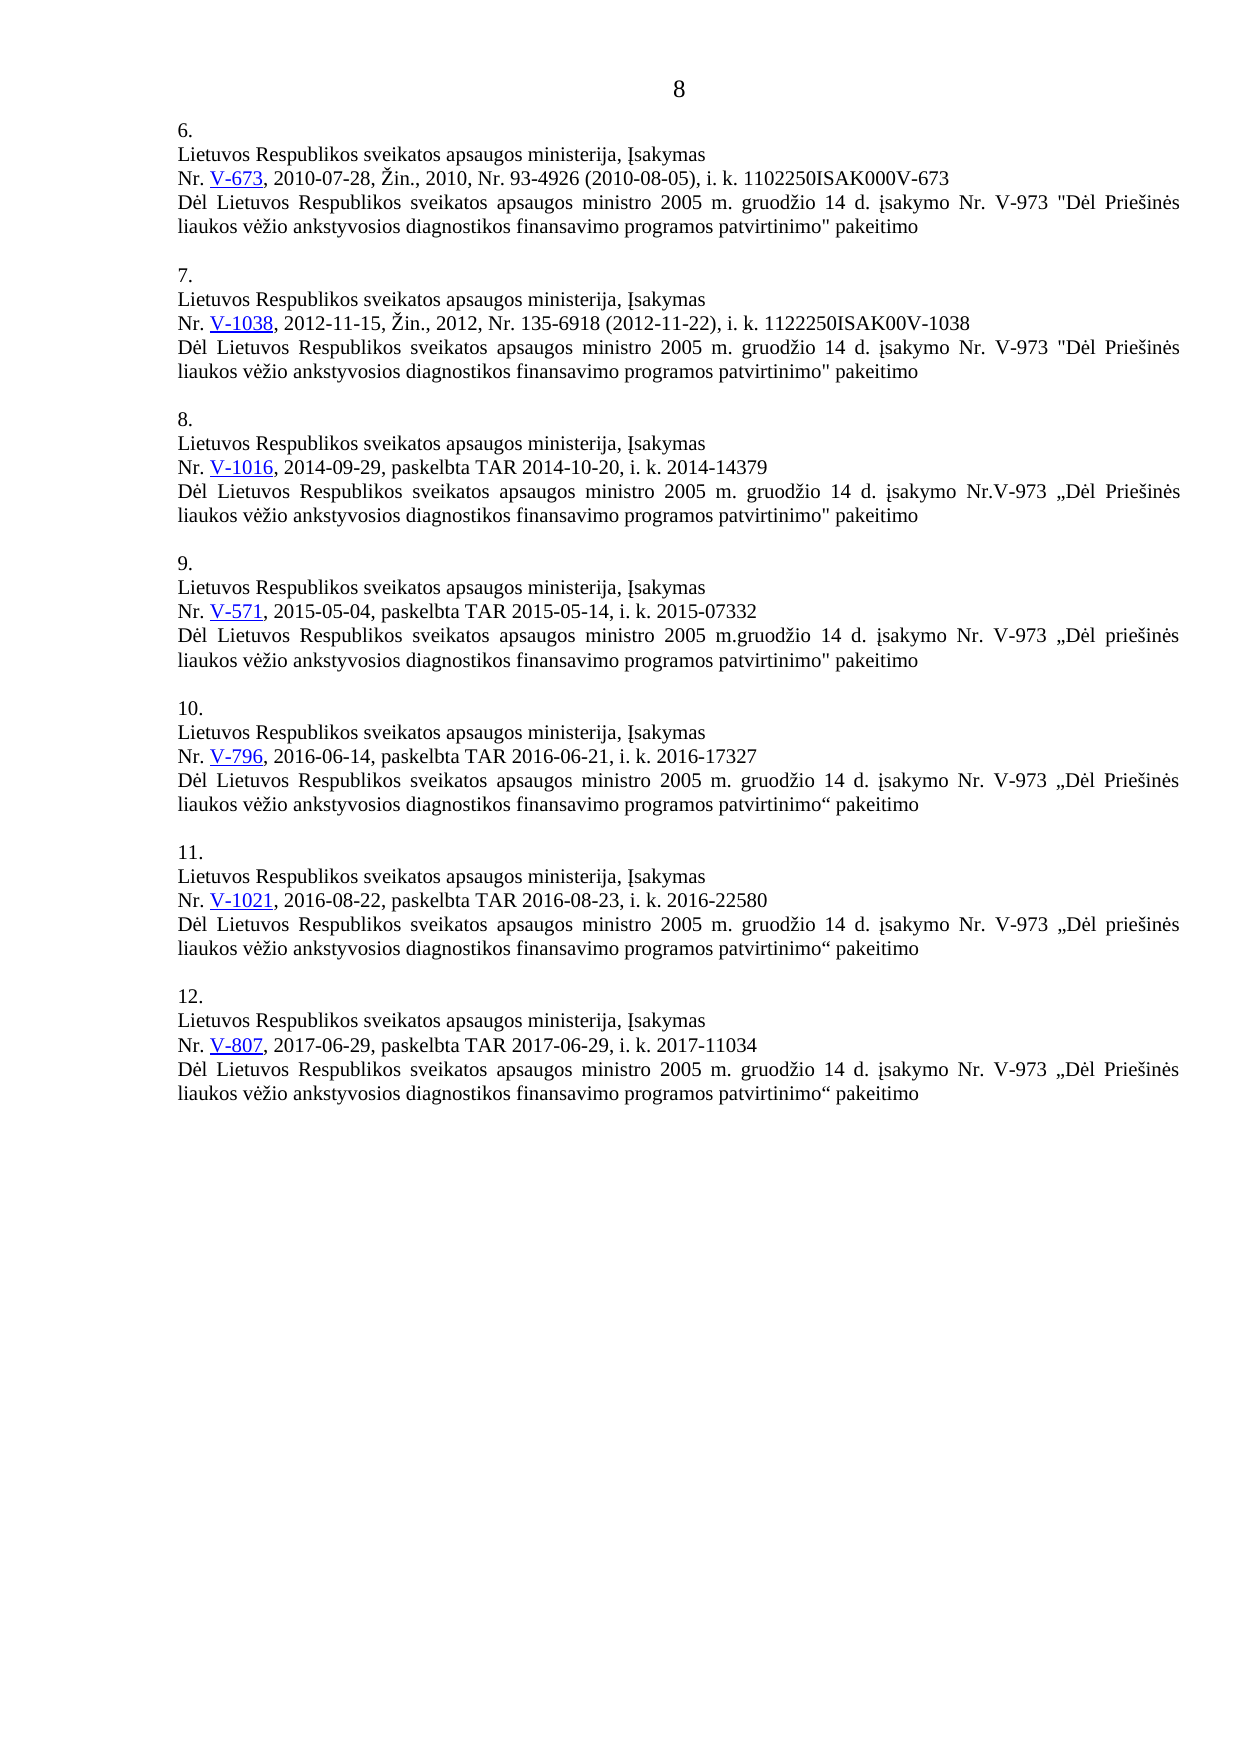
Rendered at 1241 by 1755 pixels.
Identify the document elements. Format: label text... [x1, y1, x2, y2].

text Dėl Lietuvos Respublikos sveikatos apsaugos ministro 2005 m. gruodžio 14 d. įsakymo Nr.V-973 „Dėl Priešinės liaukos vėžio ankstyvosios diagnostikos finansavimo programos patvirtinimo" pakeitimo [177, 479, 1181, 527]
text Dėl Lietuvos Respublikos sveikatos apsaugos ministro 2005 m.gruodžio 14 d. įsakymo Nr. V-973 „Dėl priešinės liaukos vėžio ankstyvosios diagnostikos finansavimo programos patvirtinimo" pakeitimo [177, 623, 1181, 672]
text Dėl Lietuvos Respublikos sveikatos apsaugos ministro 2005 m. gruodžio 14 d. įsakymo Nr. V-973 „Dėl Priešinės liaukos vėžio ankstyvosios diagnostikos finansavimo programos patvirtinimo“ pakeitimo [177, 768, 1181, 816]
text Nr. V-1021, 2016-08-22, paskelbta TAR 2016-08-23, i. k. 2016-22580 [177, 888, 1181, 912]
text 11. [177, 840, 1181, 864]
text Lietuvos Respublikos sveikatos apsaugos ministerija, Įsakymas [177, 431, 1181, 455]
text 9. [177, 551, 1181, 575]
text Lietuvos Respublikos sveikatos apsaugos ministerija, Įsakymas [177, 864, 1181, 888]
text 6. [177, 118, 1181, 142]
text Nr. V-1038, 2012-11-15, Žin., 2012, Nr. 135-6918 (2012-11-22), i. k. 1122250ISAK00V-1038 [177, 311, 1181, 335]
text Dėl Lietuvos Respublikos sveikatos apsaugos ministro 2005 m. gruodžio 14 d. įsakymo Nr. V-973 „Dėl priešinės liaukos vėžio ankstyvosios diagnostikos finansavimo programos patvirtinimo“ pakeitimo [177, 912, 1181, 960]
text Nr. V-571, 2015-05-04, paskelbta TAR 2015-05-14, i. k. 2015-07332 [177, 599, 1181, 623]
text Nr. V-1016, 2014-09-29, paskelbta TAR 2014-10-20, i. k. 2014-14379 [177, 455, 1181, 479]
text Lietuvos Respublikos sveikatos apsaugos ministerija, Įsakymas [177, 287, 1181, 311]
text Dėl Lietuvos Respublikos sveikatos apsaugos ministro 2005 m. gruodžio 14 d. įsakymo Nr. V-973 "Dėl Priešinės liaukos vėžio ankstyvosios diagnostikos finansavimo programos patvirtinimo" pakeitimo [177, 190, 1181, 238]
text Nr. V-796, 2016-06-14, paskelbta TAR 2016-06-21, i. k. 2016-17327 [177, 744, 1181, 768]
text 12. [177, 984, 1181, 1008]
text Lietuvos Respublikos sveikatos apsaugos ministerija, Įsakymas [177, 720, 1181, 744]
text Dėl Lietuvos Respublikos sveikatos apsaugos ministro 2005 m. gruodžio 14 d. įsakymo Nr. V-973 „Dėl Priešinės liaukos vėžio ankstyvosios diagnostikos finansavimo programos patvirtinimo“ pakeitimo [177, 1057, 1181, 1105]
text 7. [177, 262, 1181, 287]
text Dėl Lietuvos Respublikos sveikatos apsaugos ministro 2005 m. gruodžio 14 d. įsakymo Nr. V-973 "Dėl Priešinės liaukos vėžio ankstyvosios diagnostikos finansavimo programos patvirtinimo" pakeitimo [177, 335, 1181, 383]
text 8. [177, 407, 1181, 431]
text Lietuvos Respublikos sveikatos apsaugos ministerija, Įsakymas [177, 575, 1181, 599]
text Lietuvos Respublikos sveikatos apsaugos ministerija, Įsakymas [177, 1008, 1181, 1032]
text Lietuvos Respublikos sveikatos apsaugos ministerija, Įsakymas [177, 142, 1181, 166]
text 10. [177, 696, 1181, 720]
text Nr. V-807, 2017-06-29, paskelbta TAR 2017-06-29, i. k. 2017-11034 [177, 1032, 1181, 1057]
text Nr. V-673, 2010-07-28, Žin., 2010, Nr. 93-4926 (2010-08-05), i. k. 1102250ISAK000V-673 [177, 166, 1181, 190]
